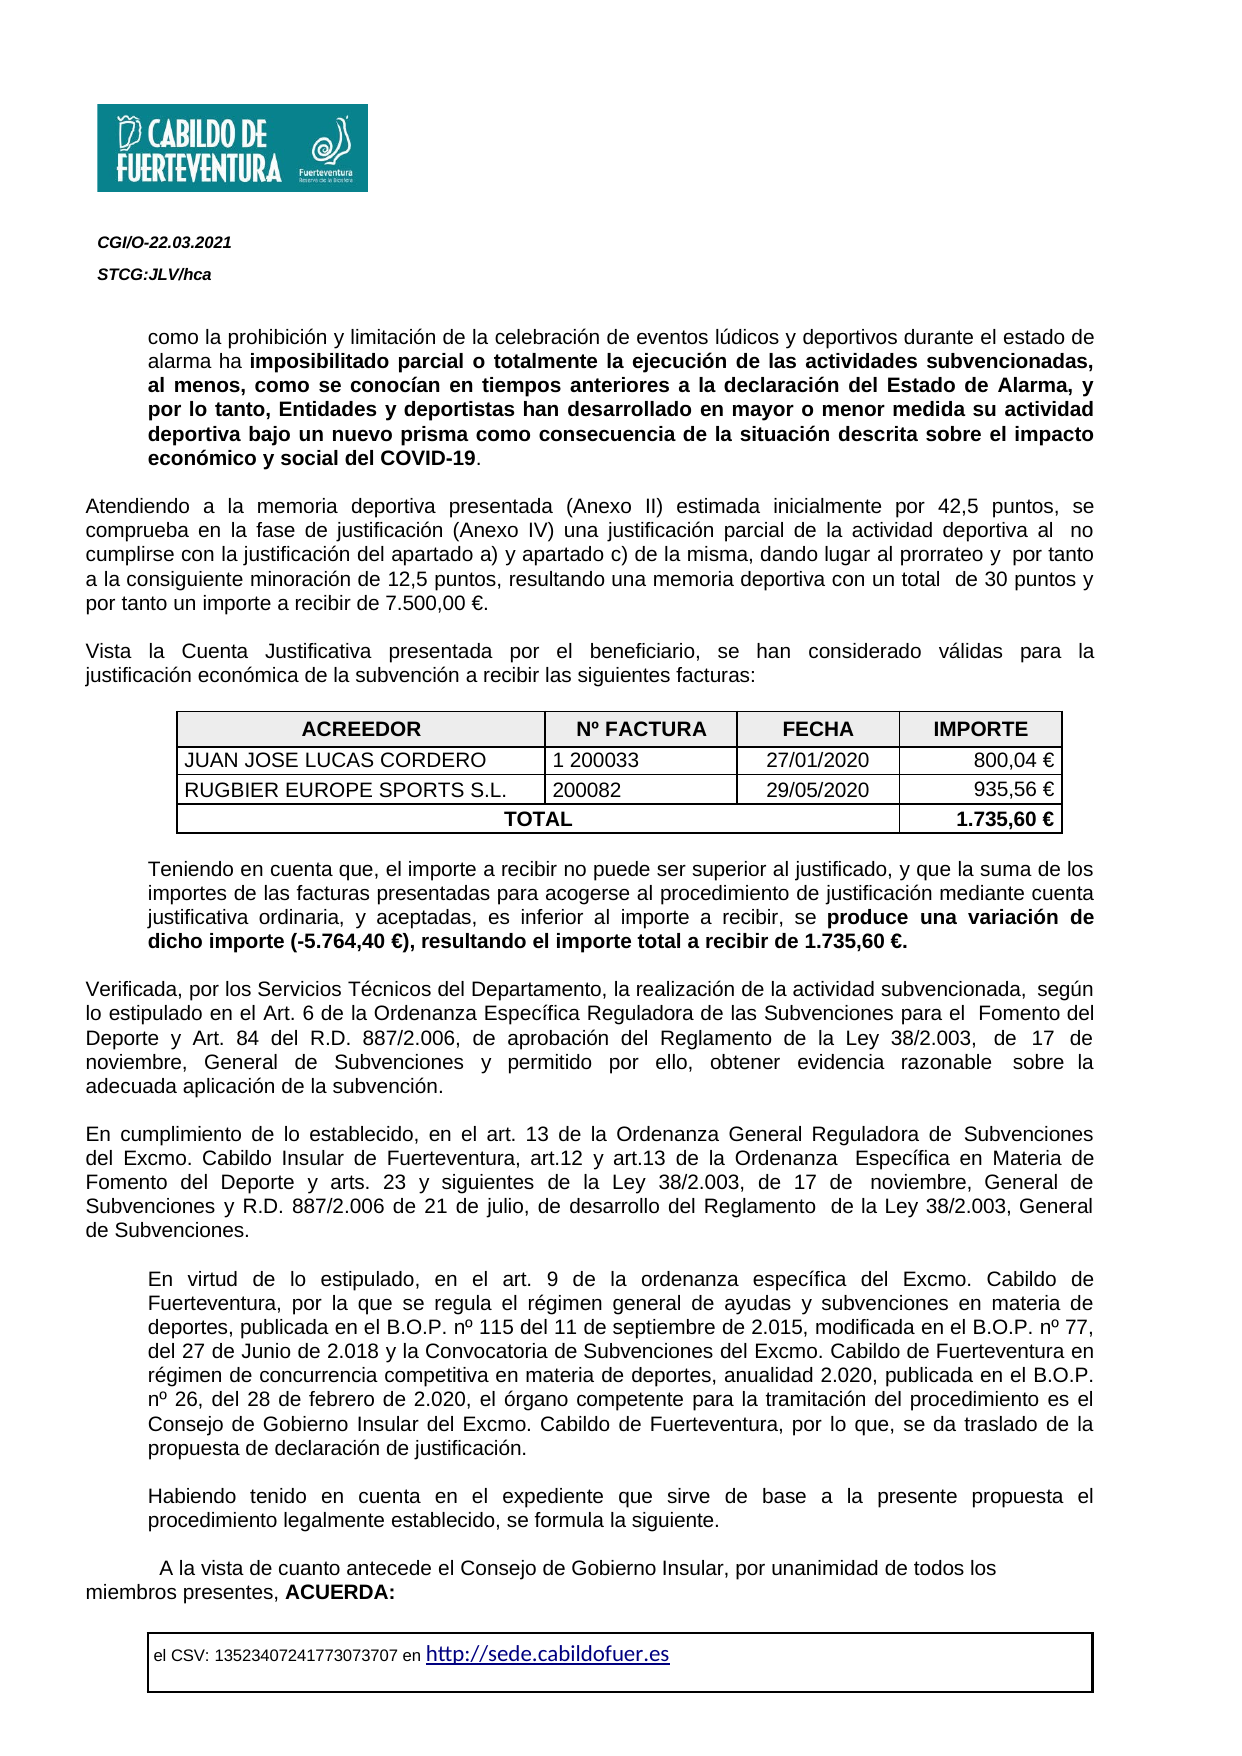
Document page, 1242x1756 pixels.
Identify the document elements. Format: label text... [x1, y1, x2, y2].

table_cell JUAN JOSE LUCAS CORDERO [178, 748, 544, 773]
table_header IMPORTE [900, 712, 1061, 746]
table_cell 935,56 € [900, 775, 1061, 803]
table_cell RUGBIER EUROPE SPORTS S.L. [178, 775, 544, 803]
text como la prohibición y limitación de la celebración de eventos lúdicos y deportivos durante el estado de alarma ha imposibilitado parcial o totalmente la ejecución de las actividades subvencionadas, al menos, como se conocían en tiempos anteriores a la declaración del Estado de Alarma, y por lo tanto, Entidades y deportistas han desarrollado en mayor o menor medida su actividad deportiva bajo un nuevo prisma como consecuencia de la situación descrita sobre el impacto económico y social del COVID-19. [148, 325, 1094, 469]
table_cell 29/05/2020 [738, 775, 899, 803]
table_cell 27/01/2020 [738, 748, 899, 773]
text En cumplimiento de lo establecido, en el art. 13 de la Ordenanza General Reguladora de Subvenciones del Excmo. Cabildo Insular de Fuerteventura, art.12 y art.13 de la Ordenanza Específica en Materia de Fomento del Deporte y arts. 23 y siguientes de la Ley 38/2.003, de 17 de noviembre, General de Subvenciones y R.D. 887/2.006 de 21 de julio, de desarrollo del Reglamento de la Ley 38/2.003, General de Subvenciones. [85, 1122, 1094, 1242]
table_cell 200082 [546, 775, 736, 803]
text Vista la Cuenta Justificativa presentada por el beneficiario, se han considerado válidas para la justificación económica de la subvención a recibir las siguientes facturas: [85, 638, 1094, 687]
table_cell 1.735,60 € [900, 805, 1061, 832]
table_cell 800,04 € [900, 748, 1061, 773]
table_cell 1 200033 [546, 748, 736, 773]
table_cell TOTAL [178, 805, 899, 832]
text En virtud de lo estipulado, en el art. 9 de la ordenanza específica del Excmo. Cabildo de Fuerteventura, por la que se regula el régimen general de ayudas y subvenciones en materia de deportes, publicada en el B.O.P. nº 115 del 11 de septiembre de 2.015, modificada en el B.O.P. nº 77, del 27 de Junio de 2.018 y la Convocatoria de Subvenciones del Excmo. Cabildo de Fuerteventura en régimen de concurrencia competitiva en materia de deportes, anualidad 2.020, publicada en el B.O.P. nº 26, del 28 de febrero de 2.020, el órgano competente para la tramitación del procedimiento es el Consejo de Gobierno Insular del Excmo. Cabildo de Fuerteventura, por lo que, se da traslado de la propuesta de declaración de justificación. [148, 1266, 1094, 1459]
table_header Nº FACTURA [546, 712, 736, 746]
table_header FECHA [738, 712, 899, 746]
text Atendiendo a la memoria deportiva presentada (Anexo II) estimada inicialmente por 42,5 puntos, se comprueba en la fase de justificación (Anexo IV) una justificación parcial de la actividad deportiva al no cumplirse con la justificación del apartado a) y apartado c) de la misma, dando lugar al prorrateo y por tanto a la consiguiente minoración de 12,5 puntos, resultando una memoria deportiva con un total de 30 puntos y por tanto un importe a recibir de 7.500,00 €. [85, 494, 1094, 614]
text A la vista de cuanto antecede el Consejo de Gobierno Insular, por unanimidad de todos los miembros presentes, ACUERDA: [85, 1555, 1062, 1603]
text Teniendo en cuenta que, el importe a recibir no puede ser superior al justificado, y que la suma de los importes de las facturas presentadas para acogerse al procedimiento de justificación mediante cuenta justificativa ordinaria, y aceptadas, es inferior al importe a recibir, se produce una variación de dicho importe (-5.764,40 €), resultando el importe total a recibir de 1.735,60 €. [148, 857, 1094, 953]
text Verificada, por los Servicios Técnicos del Departamento, la realización de la actividad subvencionada, según lo estipulado en el Art. 6 de la Ordenanza Específica Reguladora de las Subvenciones para el Fomento del Deporte y Art. 84 del R.D. 887/2.006, de aprobación del Reglamento de la Ley 38/2.003, de 17 de noviembre, General de Subvenciones y permitido por ello, obtener evidencia razonable sobre la adecuada aplicación de la subvención. [85, 977, 1094, 1098]
text Habiendo tenido en cuenta en el expediente que sirve de base a la presente propuesta el procedimiento legalmente establecido, se formula la siguiente. [148, 1483, 1094, 1532]
table_header ACREEDOR [178, 712, 544, 746]
